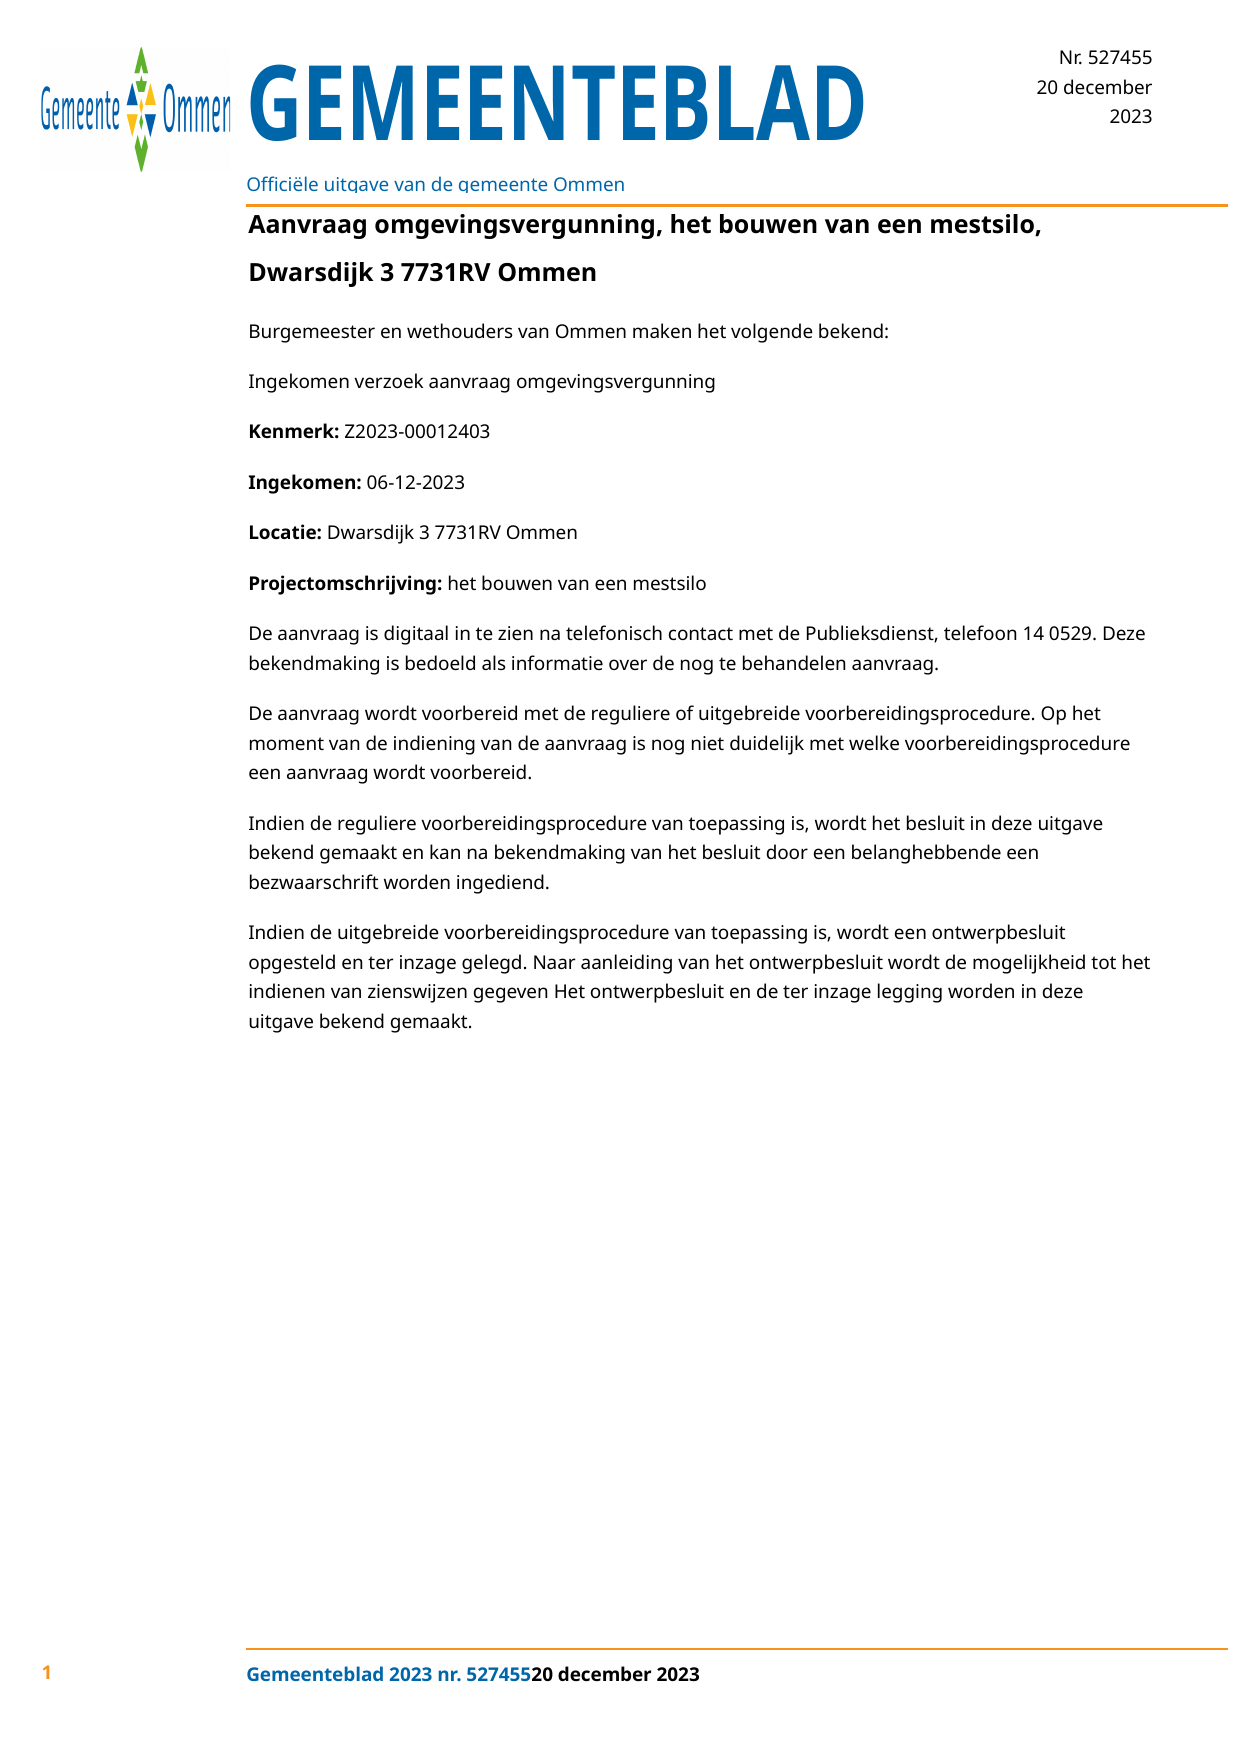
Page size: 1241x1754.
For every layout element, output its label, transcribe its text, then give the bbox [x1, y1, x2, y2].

text Locatie: Dwarsdijk 3 7731RV Ommen [248, 519, 1152, 545]
text Indien de uitgebreide voorbereidingsprocedure van toepassing is, wordt een ontwerpbesluit opgesteld en ter inzage gelegd. Naar aanleiding van het ontwerpbesluit wordt de mogelijkheid tot het indienen van zienswijzen gegeven Het ontwerpbesluit en de ter inzage legging worden in deze uitgave bekend gemaakt. [248, 919, 1152, 1034]
text De aanvraag wordt voorbereid met de reguliere of uitgebreide voorbereidingsprocedure. Op het moment van de indiening van de aanvraag is nog niet duidelijk met welke voorbereidingsprocedure een aanvraag wordt voorbereid. [248, 700, 1152, 785]
text Burgemeester en wethouders van Ommen maken het volgende bekend: [248, 318, 1152, 344]
text Kenmerk: Z2023-00012403 [248, 419, 1152, 444]
text Projectomschrijving: het bouwen van een mestsilo [248, 570, 1152, 596]
text De aanvraag is digitaal in te zien na telefonisch contact met de Publieksdienst, telefoon 14 0529. Deze bekendmaking is bedoeld als informatie over de nog te behandelen aanvraag. [248, 620, 1152, 676]
text Ingekomen verzoek aanvraag omgevingsvergunning [248, 368, 1152, 394]
text Aanvraag omgevingsvergunning, het bouwen van een mestsilo, Dwarsdijk 3 7731RV Ommen [248, 207, 1152, 288]
picture [41, 47, 231, 172]
text Ingekomen: 06-12-2023 [248, 469, 1152, 495]
text Indien de reguliere voorbereidingsprocedure van toepassing is, wordt het besluit in deze uitgave bekend gemaakt en kan na bekendmaking van het besluit door een belanghebbende een bezwaarschrift worden ingediend. [248, 810, 1152, 895]
